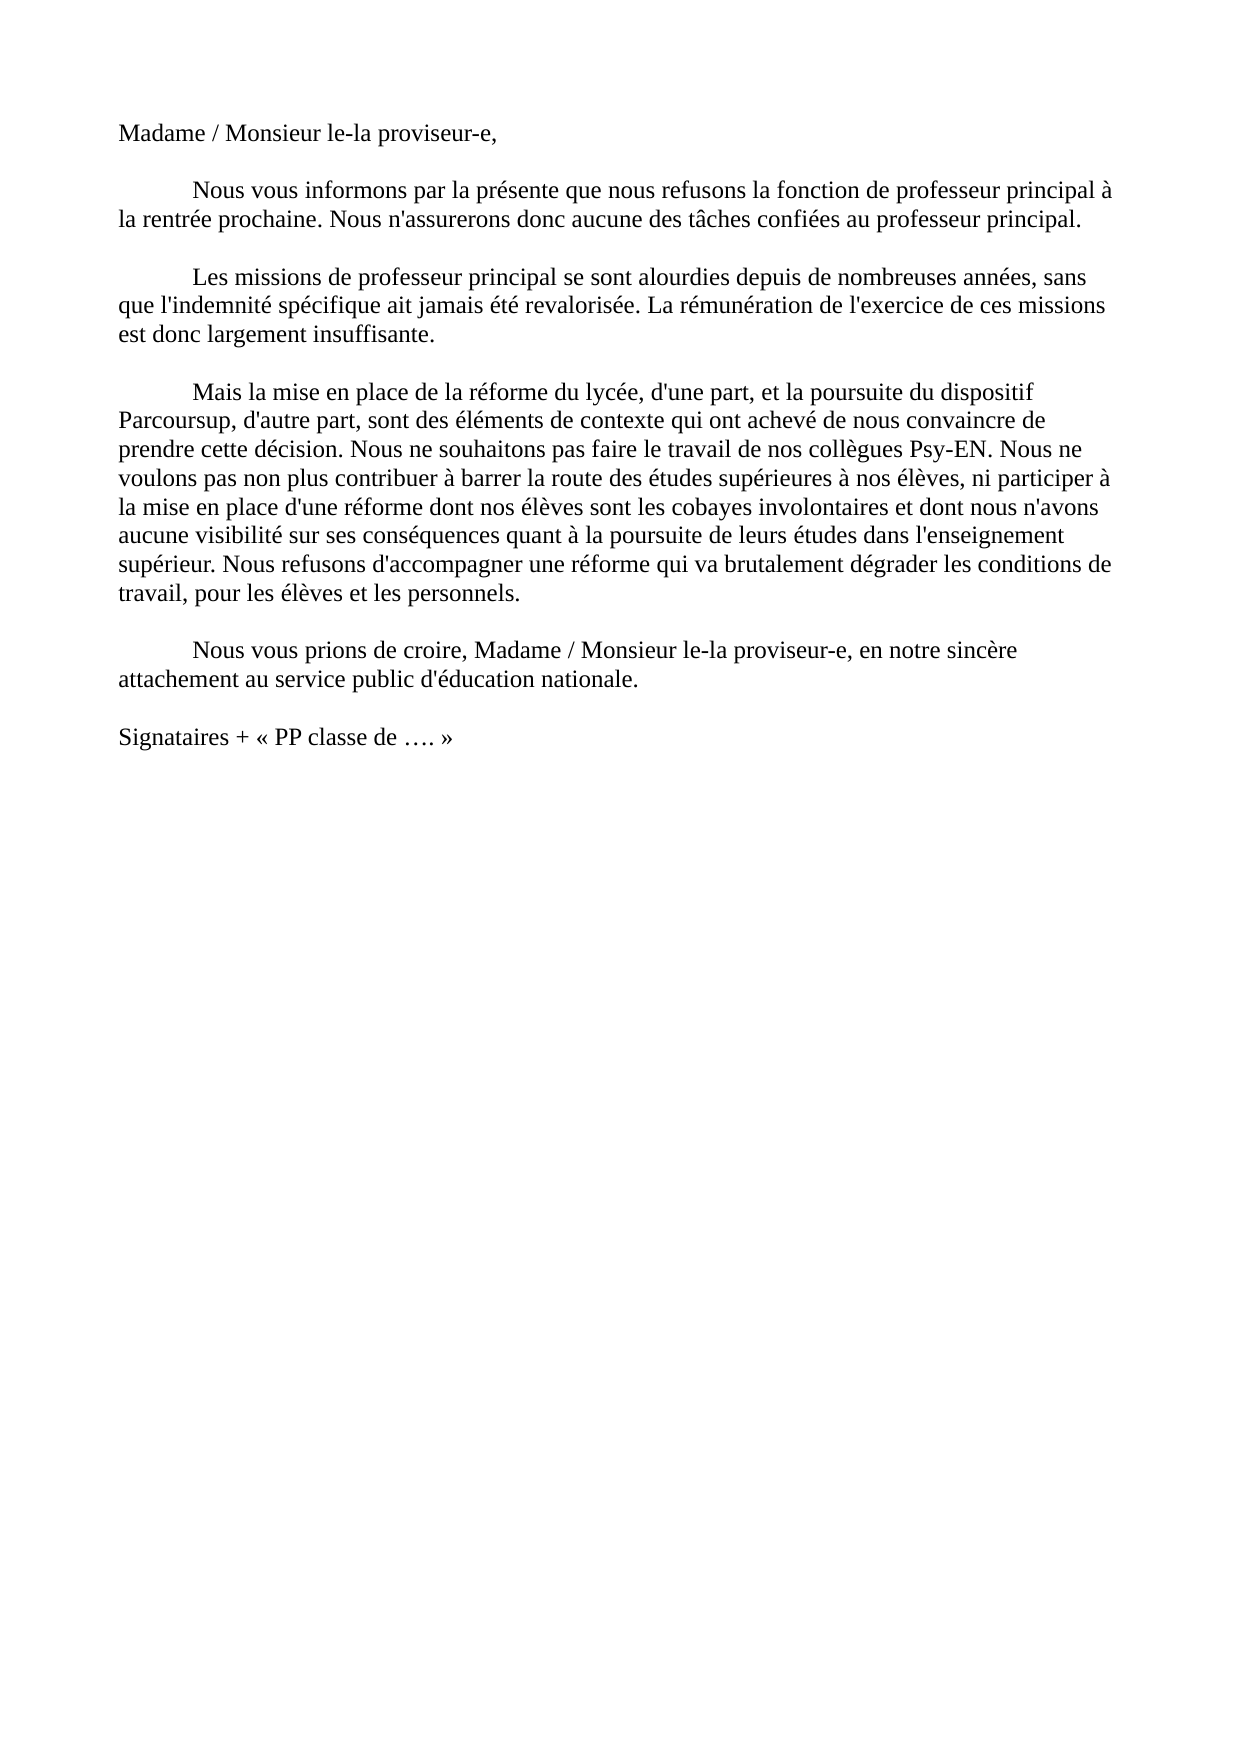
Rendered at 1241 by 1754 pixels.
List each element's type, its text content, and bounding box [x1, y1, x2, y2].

text Signataires + « PP classe de …. » [118, 722, 1122, 751]
text Les missions de professeur principal se sont alourdies depuis de nombreuses années, sans que l'indemnité spécifique ait jamais été revalorisée. La rémunération de l'exercice de ces missions est donc largement insuffisante. [118, 262, 1122, 348]
text Madame / Monsieur le-la proviseur-e, [118, 118, 1122, 147]
text Mais la mise en place de la réforme du lycée, d'une part, et la poursuite du dispositif Parcoursup, d'autre part, sont des éléments de contexte qui ont achevé de nous convaincre de prendre cette décision. Nous ne souhaitons pas faire le travail de nos collègues Psy-EN. Nous ne voulons pas non plus contribuer à barrer la route des études supérieures à nos élèves, ni participer à la mise en place d'une réforme dont nos élèves sont les cobayes involontaires et dont nous n'avons aucune visibilité sur ses conséquences quant à la poursuite de leurs études dans l'enseignement supérieur. Nous refusons d'accompagner une réforme qui va brutalement dégrader les conditions de travail, pour les élèves et les personnels. [118, 377, 1122, 607]
text Nous vous prions de croire, Madame / Monsieur le-la proviseur-e, en notre sincère attachement au service public d'éducation nationale. [118, 636, 1122, 693]
text Nous vous informons par la présente que nous refusons la fonction de professeur principal à la rentrée prochaine. Nous n'assurerons donc aucune des tâches confiées au professeur principal. [118, 176, 1122, 233]
